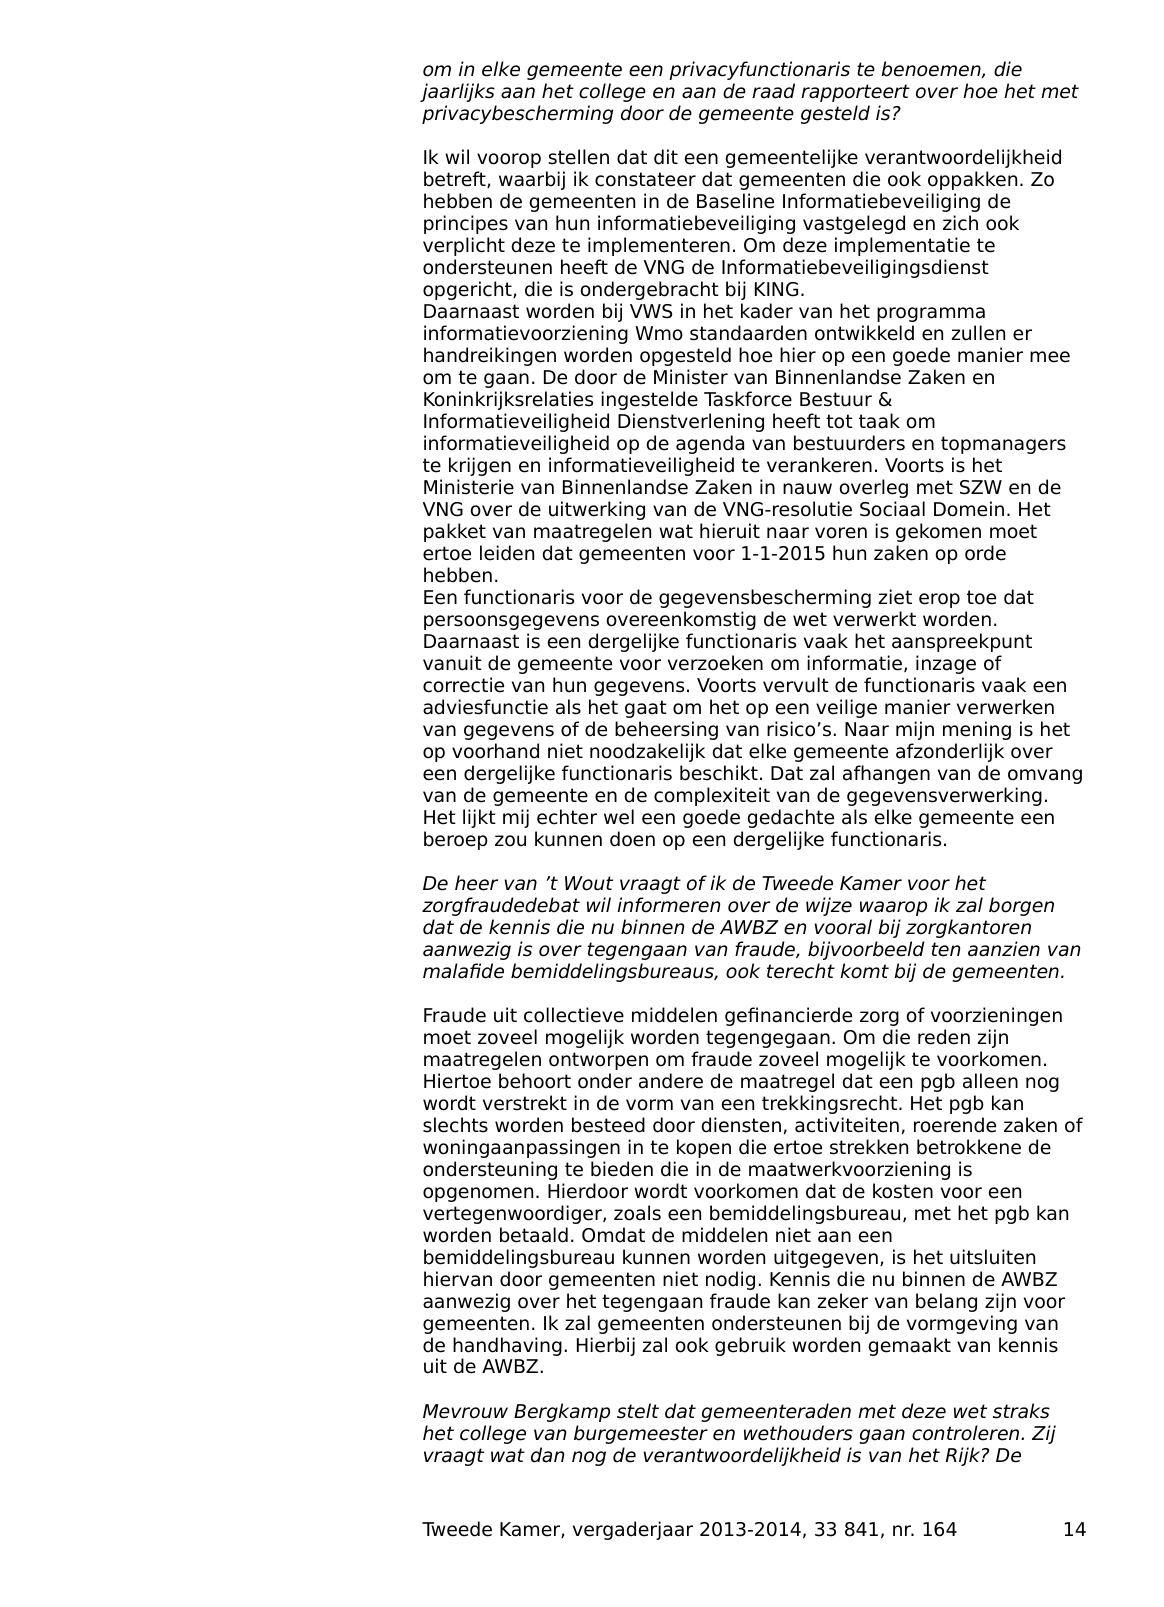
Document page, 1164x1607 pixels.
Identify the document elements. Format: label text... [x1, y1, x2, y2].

text Fraude uit collectieve middelen gefinancierde zorg of voorzieningen moet zoveel mogelijk worden tegengegaan. Om die reden zijn maatregelen ontworpen om fraude zoveel mogelijk te voorkomen. Hiertoe behoort onder andere de maatregel dat een pgb alleen nog wordt verstrekt in de vorm van een trekkingsrecht. Het pgb kan slechts worden besteed door diensten, activiteiten, roerende zaken of woningaanpassingen in te kopen die ertoe strekken betrokkene de ondersteuning te bieden die in de maatwerkvoorziening is opgenomen. Hierdoor wordt voorkomen dat de kosten voor een vertegenwoordiger, zoals een bemiddelingsbureau, met het pgb kan worden betaald. Omdat de middelen niet aan een bemiddelingsbureau kunnen worden uitgegeven, is het uitsluiten hiervan door gemeenten niet nodig. Kennis die nu binnen de AWBZ aanwezig over het tegengaan fraude kan zeker van belang zijn voor gemeenten. Ik zal gemeenten ondersteunen bij de vormgeving van de handhaving. Hierbij zal ook gebruik worden gemaakt van kennis uit de AWBZ. [422, 1005, 1087, 1378]
text De heer van ’t Wout vraagt of ik de Tweede Kamer voor het zorgfraudedebat wil informeren over de wijze waarop ik zal borgen dat de kennis die nu binnen de AWBZ en vooral bij zorgkantoren aanwezig is over tegengaan van fraude, bijvoorbeeld ten aanzien van malafide bemiddelingsbureaus, ook terecht komt bij de gemeenten. [422, 873, 1087, 983]
text Ik wil voorop stellen dat dit een gemeentelijke verantwoordelijkheid betreft, waarbij ik constateer dat gemeenten die ook oppakken. Zo hebben de gemeenten in de Baseline Informatiebeveiliging de principes van hun informatiebeveiliging vastgelegd en zich ook verplicht deze te implementeren. Om deze implementatie te ondersteunen heeft de VNG de Informatiebeveiligingsdienst opgericht, die is ondergebracht bij KING. [422, 147, 1087, 301]
text Een functionaris voor de gegevensbescherming ziet erop toe dat persoonsgegevens overeenkomstig de wet verwerkt worden. Daarnaast is een dergelijke functionaris vaak het aanspreekpunt vanuit de gemeente voor verzoeken om informatie, inzage of correctie van hun gegevens. Voorts vervult de functionaris vaak een adviesfunctie als het gaat om het op een veilige manier verwerken van gegevens of de beheersing van risico’s. Naar mijn mening is het op voorhand niet noodzakelijk dat elke gemeente afzonderlijk over een dergelijke functionaris beschikt. Dat zal afhangen van de omvang van de gemeente en de complexiteit van de gegevensverwerking. Het lijkt mij echter wel een goede gedachte als elke gemeente een beroep zou kunnen doen op een dergelijke functionaris. [422, 587, 1087, 851]
text om in elke gemeente een privacyfunctionaris te benoemen, die jaarlijks aan het college en aan de raad rapporteert over hoe het met privacybescherming door de gemeente gesteld is? [422, 59, 1087, 125]
text Daarnaast worden bij VWS in het kader van het programma informatievoorziening Wmo standaarden ontwikkeld en zullen er handreikingen worden opgesteld hoe hier op een goede manier mee om te gaan. De door de Minister van Binnenlandse Zaken en Koninkrijksrelaties ingestelde Taskforce Bestuur & Informatieveiligheid Dienstverlening heeft tot taak om informatieveiligheid op de agenda van bestuurders en topmanagers te krijgen en informatieveiligheid te verankeren. Voorts is het Ministerie van Binnenlandse Zaken in nauw overleg met SZW en de VNG over de uitwerking van de VNG-resolutie Sociaal Domein. Het pakket van maatregelen wat hieruit naar voren is gekomen moet ertoe leiden dat gemeenten voor 1-1-2015 hun zaken op orde hebben. [422, 301, 1087, 587]
text Mevrouw Bergkamp stelt dat gemeenteraden met deze wet straks het college van burgemeester en wethouders gaan controleren. Zij vraagt wat dan nog de verantwoordelijkheid is van het Rijk? De [422, 1401, 1087, 1467]
